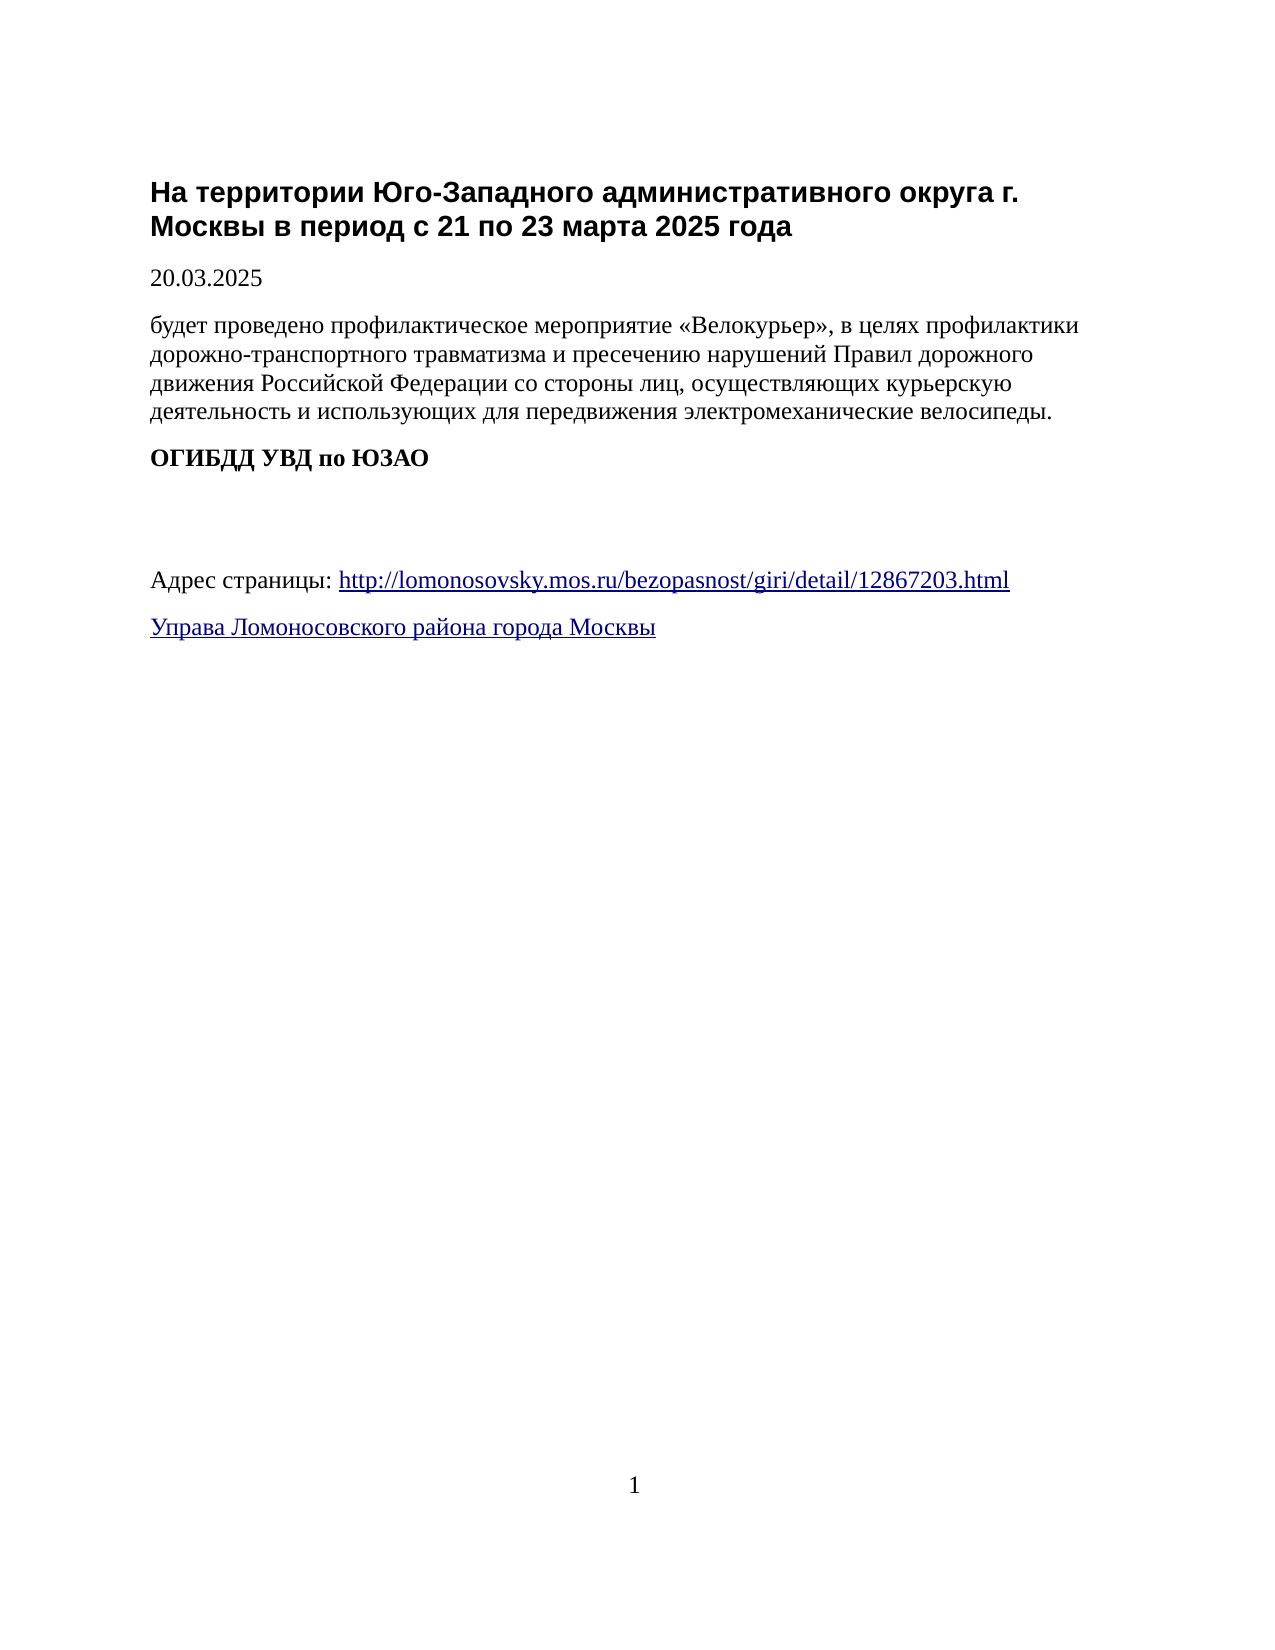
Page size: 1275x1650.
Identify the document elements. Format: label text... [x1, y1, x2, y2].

text будет проведено профилактическое мероприятие «Велокурьер», в целях профилактики дорожно-транспортного травматизма и пресечению нарушений Правил дорожного движения Российской Федерации со стороны лиц, осуществляющих курьерскую деятельность и использующих для передвижения электромеханические велосипеды. [150, 310, 1125, 425]
text ОГИБДД УВД по ЮЗАО [150, 443, 1125, 472]
text Управа Ломоносовского района города Москвы [150, 612, 1125, 641]
text Адрес страницы: http://lomonosovsky.mos.ru/bezopasnost/giri/detail/12867203.html [150, 565, 1125, 594]
text 20.03.2025 [150, 263, 1125, 292]
subtitle На территории Юго-Западного административного округа г. Москвы в период с 21 по 23 марта 2025 года [150, 175, 1125, 242]
